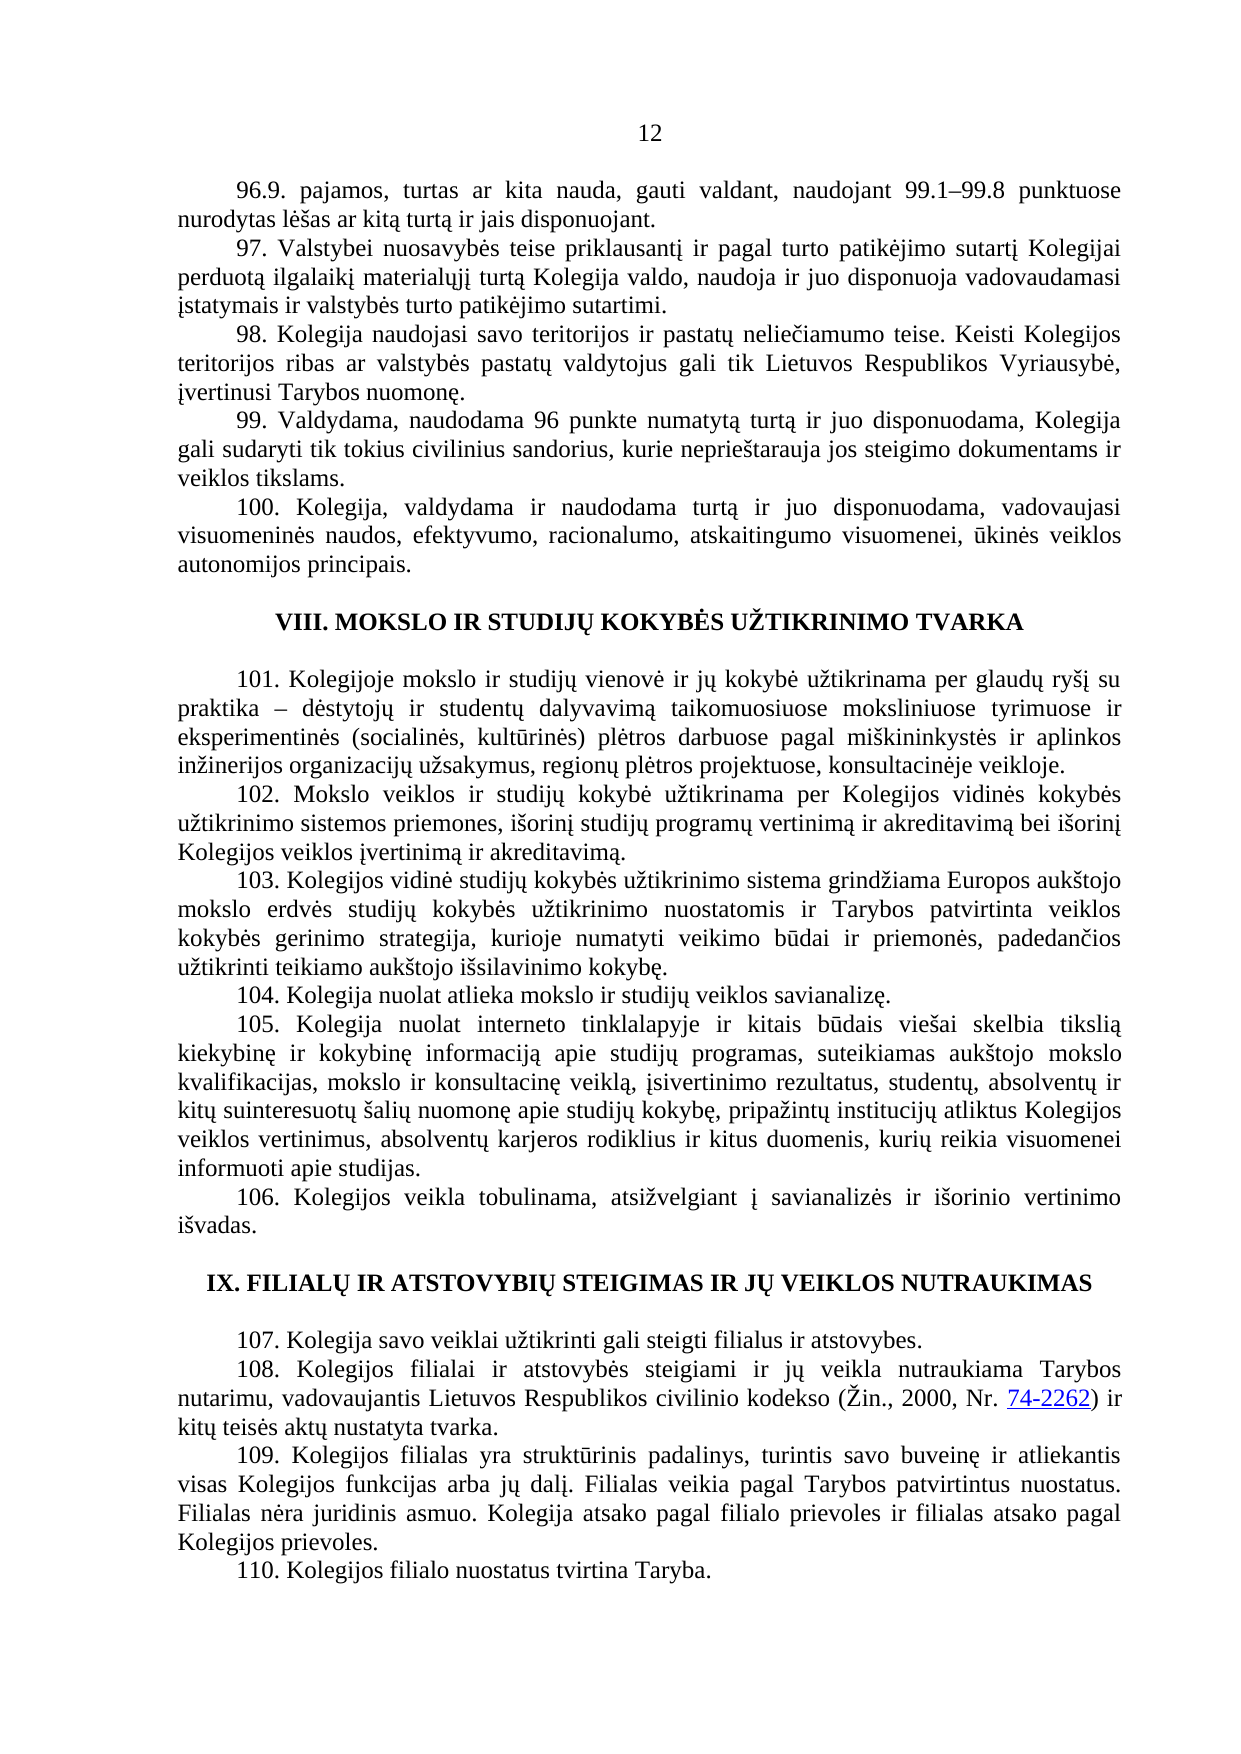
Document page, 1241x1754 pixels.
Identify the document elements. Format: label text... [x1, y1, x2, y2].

text 103. Kolegijos vidinė studijų kokybės užtikrinimo sistema grindžiama Europos aukštojo mokslo erdvės studijų kokybės užtikrinimo nuostatomis ir Tarybos patvirtinta veiklos kokybės gerinimo strategija, kurioje numatyti veikimo būdai ir priemonės, padedančios užtikrinti teikiamo aukštojo išsilavinimo kokybę. [177, 866, 1122, 981]
text 98. Kolegija naudojasi savo teritorijos ir pastatų neliečiamumo teise. Keisti Kolegijos teritorijos ribas ar valstybės pastatų valdytojus gali tik Lietuvos Respublikos Vyriausybė, įvertinusi Tarybos nuomonę. [177, 319, 1122, 406]
text 108. Kolegijos filialai ir atstovybės steigiami ir jų veikla nutraukiama Tarybos nutarimu, vadovaujantis Lietuvos Respublikos civilinio kodekso (Žin., 2000, Nr. 74-2262) ir kitų teisės aktų nustatyta tvarka. [177, 1354, 1122, 1441]
text 100. Kolegija, valdydama ir naudodama turtą ir juo disponuodama, vadovaujasi visuomeninės naudos, efektyvumo, racionalumo, atskaitingumo visuomenei, ūkinės veiklos autonomijos principais. [177, 492, 1122, 578]
text VIII. MOKSLO IR STUDIJŲ KOKYBĖS UŽTIKRINIMO TVARKA [177, 607, 1122, 636]
text 101. Kolegijoje mokslo ir studijų vienovė ir jų kokybė užtikrinama per glaudų ryšį su praktika – dėstytojų ir studentų dalyvavimą taikomuosiuose moksliniuose tyrimuose ir eksperimentinės (socialinės, kultūrinės) plėtros darbuose pagal miškininkystės ir aplinkos inžinerijos organizacijų užsakymus, regionų plėtros projektuose, konsultacinėje veikloje. [177, 664, 1122, 779]
text 106. Kolegijos veikla tobulinama, atsižvelgiant į savianalizės ir išorinio vertinimo išvadas. [177, 1182, 1122, 1239]
text 105. Kolegija nuolat interneto tinklalapyje ir kitais būdais viešai skelbia tikslią kiekybinę ir kokybinę informaciją apie studijų programas, suteikiamas aukštojo mokslo kvalifikacijas, mokslo ir konsultacinę veiklą, įsivertinimo rezultatus, studentų, absolventų ir kitų suinteresuotų šalių nuomonę apie studijų kokybę, pripažintų institucijų atliktus Kolegijos veiklos vertinimus, absolventų karjeros rodiklius ir kitus duomenis, kurių reikia visuomenei informuoti apie studijas. [177, 1009, 1122, 1182]
text 102. Mokslo veiklos ir studijų kokybė užtikrinama per Kolegijos vidinės kokybės užtikrinimo sistemos priemones, išorinį studijų programų vertinimą ir akreditavimą bei išorinį Kolegijos veiklos įvertinimą ir akreditavimą. [177, 779, 1122, 866]
text 99. Valdydama, naudodama 96 punkte numatytą turtą ir juo disponuodama, Kolegija gali sudaryti tik tokius civilinius sandorius, kurie neprieštarauja jos steigimo dokumentams ir veiklos tikslams. [177, 406, 1122, 492]
text 96.9. pajamos, turtas ar kita nauda, gauti valdant, naudojant 99.1–99.8 punktuose nurodytas lėšas ar kitą turtą ir jais disponuojant. [177, 176, 1122, 233]
text 107. Kolegija savo veiklai užtikrinti gali steigti filialus ir atstovybes. [177, 1326, 1122, 1354]
text 109. Kolegijos filialas yra struktūrinis padalinys, turintis savo buveinę ir atliekantis visas Kolegijos funkcijas arba jų dalį. Filialas veikia pagal Tarybos patvirtintus nuostatus. Filialas nėra juridinis asmuo. Kolegija atsako pagal filialo prievoles ir filialas atsako pagal Kolegijos prievoles. [177, 1441, 1122, 1556]
text 110. Kolegijos filialo nuostatus tvirtina Taryba. [177, 1556, 1122, 1584]
text 104. Kolegija nuolat atlieka mokslo ir studijų veiklos savianalizę. [177, 981, 1122, 1009]
text 97. Valstybei nuosavybės teise priklausantį ir pagal turto patikėjimo sutartį Kolegijai perduotą ilgalaikį materialųjį turtą Kolegija valdo, naudoja ir juo disponuoja vadovaudamasi įstatymais ir valstybės turto patikėjimo sutartimi. [177, 233, 1122, 319]
text IX. FILIALŲ IR ATSTOVYBIŲ STEIGIMAS IR JŲ VEIKLOS NUTRAUKIMAS [177, 1268, 1122, 1297]
